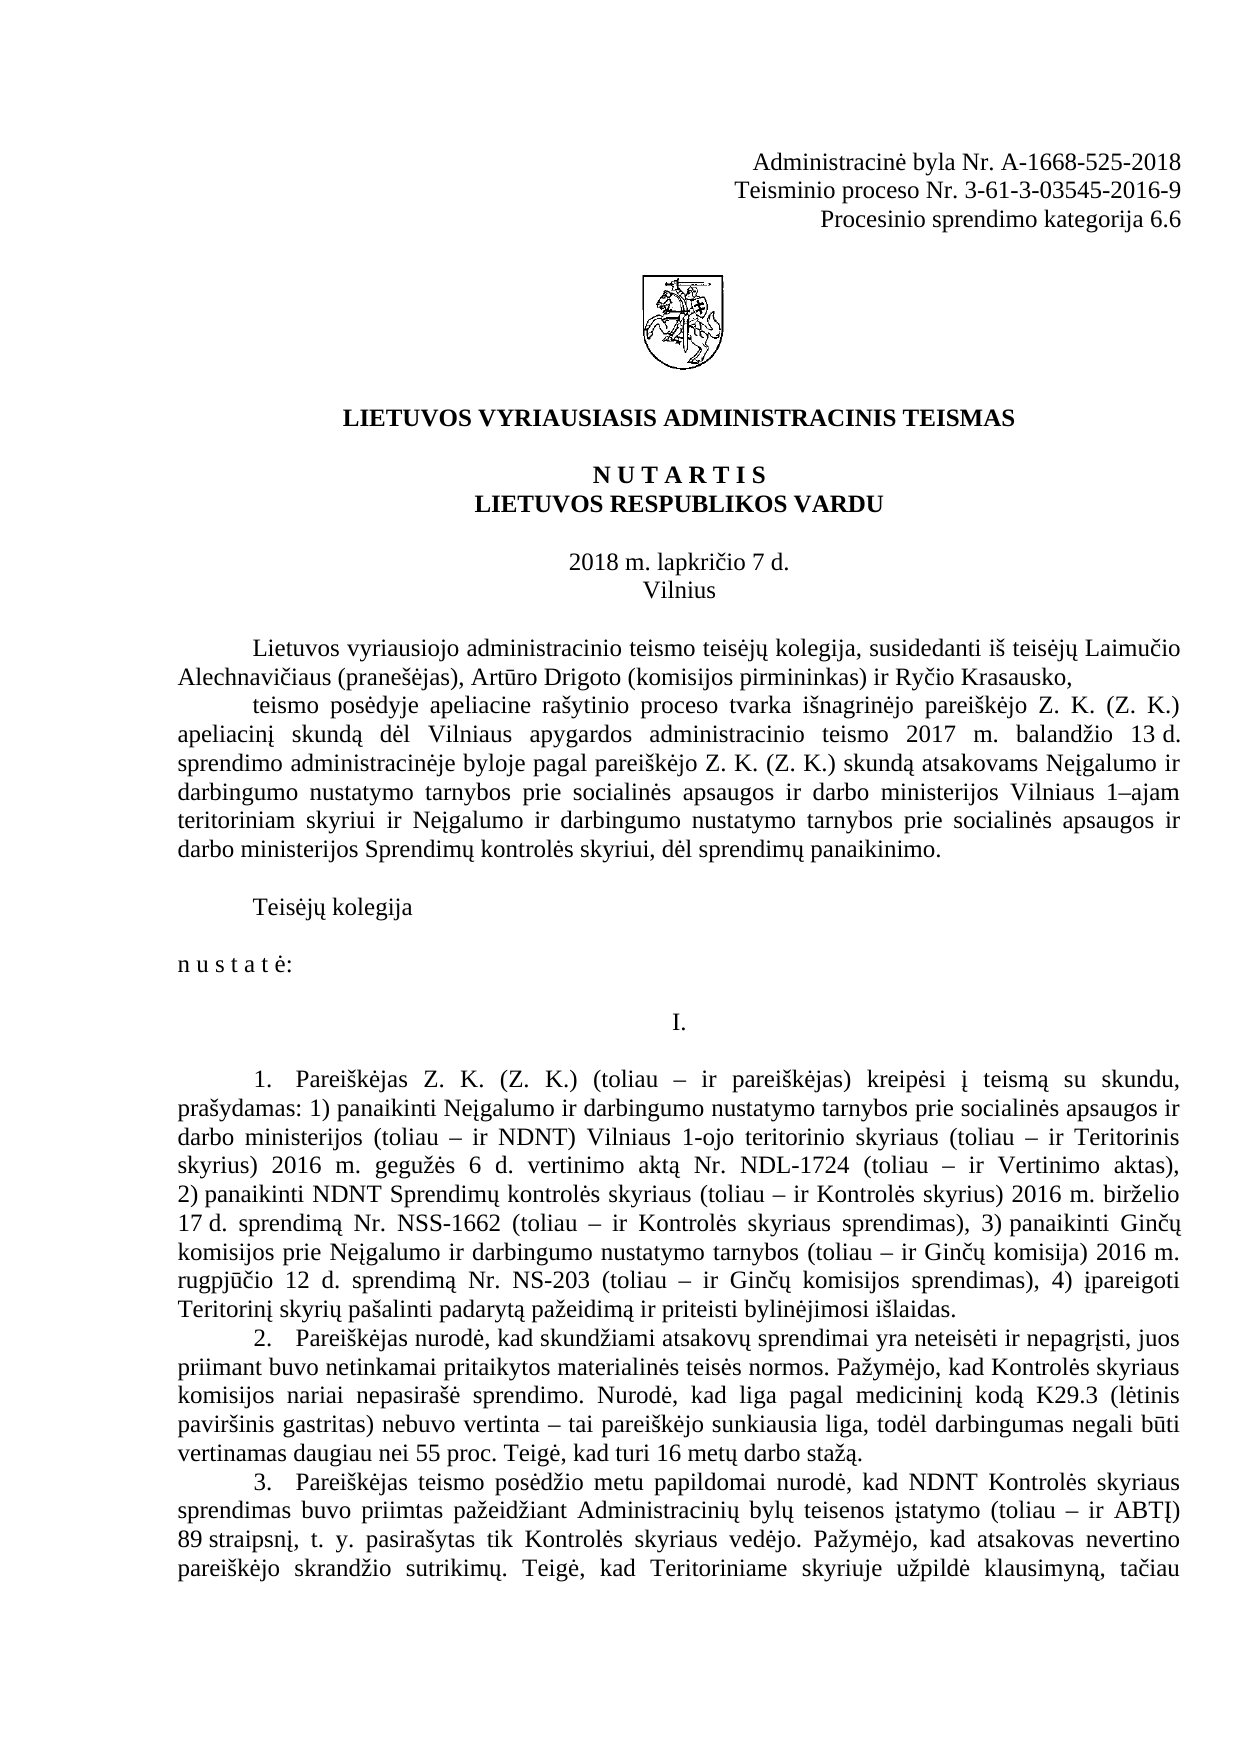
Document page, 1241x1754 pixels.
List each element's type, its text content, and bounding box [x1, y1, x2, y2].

text Administracinė byla Nr. A-1668-525-2018 [177, 147, 1181, 176]
text Teisėjų kolegija [177, 892, 1181, 921]
text LIETUVOS VYRIAUSIASIS ADMINISTRACINIS TEISMAS [177, 403, 1181, 432]
text 2. Pareiškėjas nurodė, kad skundžiami atsakovų sprendimai yra neteisėti ir nepagrįsti, juos priimant buvo netinkamai pritaikytos materialinės teisės normos. Pažymėjo, kad Kontrolės skyriaus komisijos nariai nepasirašė sprendimo. Nurodė, kad liga pagal medicininį kodą K29.3 (lėtinis paviršinis gastritas) nebuvo vertinta – tai pareiškėjo sunkiausia liga, todėl darbingumas negali būti vertinamas daugiau nei 55 proc. Teigė, kad turi 16 metų darbo stažą. [177, 1323, 1181, 1467]
text Procesinio sprendimo kategorija 6.6 [177, 204, 1181, 233]
text teismo posėdyje apeliacine rašytinio proceso tvarka išnagrinėjo pareiškėjo Z. K. (Z. K.) apeliacinį skundą dėl Vilniaus apygardos administracinio teismo 2017 m. balandžio 13 d. sprendimo administracinėje byloje pagal pareiškėjo Z. K. (Z. K.) skundą atsakovams Neįgalumo ir darbingumo nustatymo tarnybos prie socialinės apsaugos ir darbo ministerijos Vilniaus 1–ajam teritoriniam skyriui ir Neįgalumo ir darbingumo nustatymo tarnybos prie socialinės apsaugos ir darbo ministerijos Sprendimų kontrolės skyriui, dėl sprendimų panaikinimo. [177, 691, 1181, 863]
text n u s t a t ė: [177, 949, 1181, 978]
text LIETUVOS RESPUBLIKOS VARDU [177, 489, 1181, 518]
text Lietuvos vyriausiojo administracinio teismo teisėjų kolegija, susidedanti iš teisėjų Laimučio Alechnavičiaus (pranešėjas), Artūro Drigoto (komisijos pirmininkas) ir Ryčio Krasausko, [177, 633, 1181, 691]
text 2018 m. lapkričio 7 d. [177, 547, 1181, 576]
text 1. Pareiškėjas Z. K. (Z. K.) (toliau – ir pareiškėjas) kreipėsi į teismą su skundu, prašydamas: 1) panaikinti Neįgalumo ir darbingumo nustatymo tarnybos prie socialinės apsaugos ir darbo ministerijos (toliau – ir NDNT) Vilniaus 1-ojo teritorinio skyriaus (toliau – ir Teritorinis skyrius) 2016 m. gegužės 6 d. vertinimo aktą Nr. NDL-1724 (toliau – ir Vertinimo aktas), 2) panaikinti NDNT Sprendimų kontrolės skyriaus (toliau – ir Kontrolės skyrius) 2016 m. birželio 17 d. sprendimą Nr. NSS-1662 (toliau – ir Kontrolės skyriaus sprendimas), 3) panaikinti Ginčų komisijos prie Neįgalumo ir darbingumo nustatymo tarnybos (toliau – ir Ginčų komisija) 2016 m. rugpjūčio 12 d. sprendimą Nr. NS-203 (toliau – ir Ginčų komisijos sprendimas), 4) įpareigoti Teritorinį skyrių pašalinti padarytą pažeidimą ir priteisti bylinėjimosi išlaidas. [177, 1064, 1181, 1323]
text 3. Pareiškėjas teismo posėdžio metu papildomai nurodė, kad NDNT Kontrolės skyriaus sprendimas buvo priimtas pažeidžiant Administracinių bylų teisenos įstatymo (toliau – ir ABTĮ) 89 straipsnį, t. y. pasirašytas tik Kontrolės skyriaus vedėjo. Pažymėjo, kad atsakovas nevertino pareiškėjo skrandžio sutrikimų. Teigė, kad Teritoriniame skyriuje užpildė klausimyną, tačiau [177, 1467, 1181, 1582]
text Teisminio proceso Nr. 3-61-3-03545-2016-9 [177, 176, 1181, 204]
text N U T A R T I S [177, 461, 1181, 489]
text Vilnius [177, 576, 1181, 604]
text I. [177, 1007, 1181, 1036]
